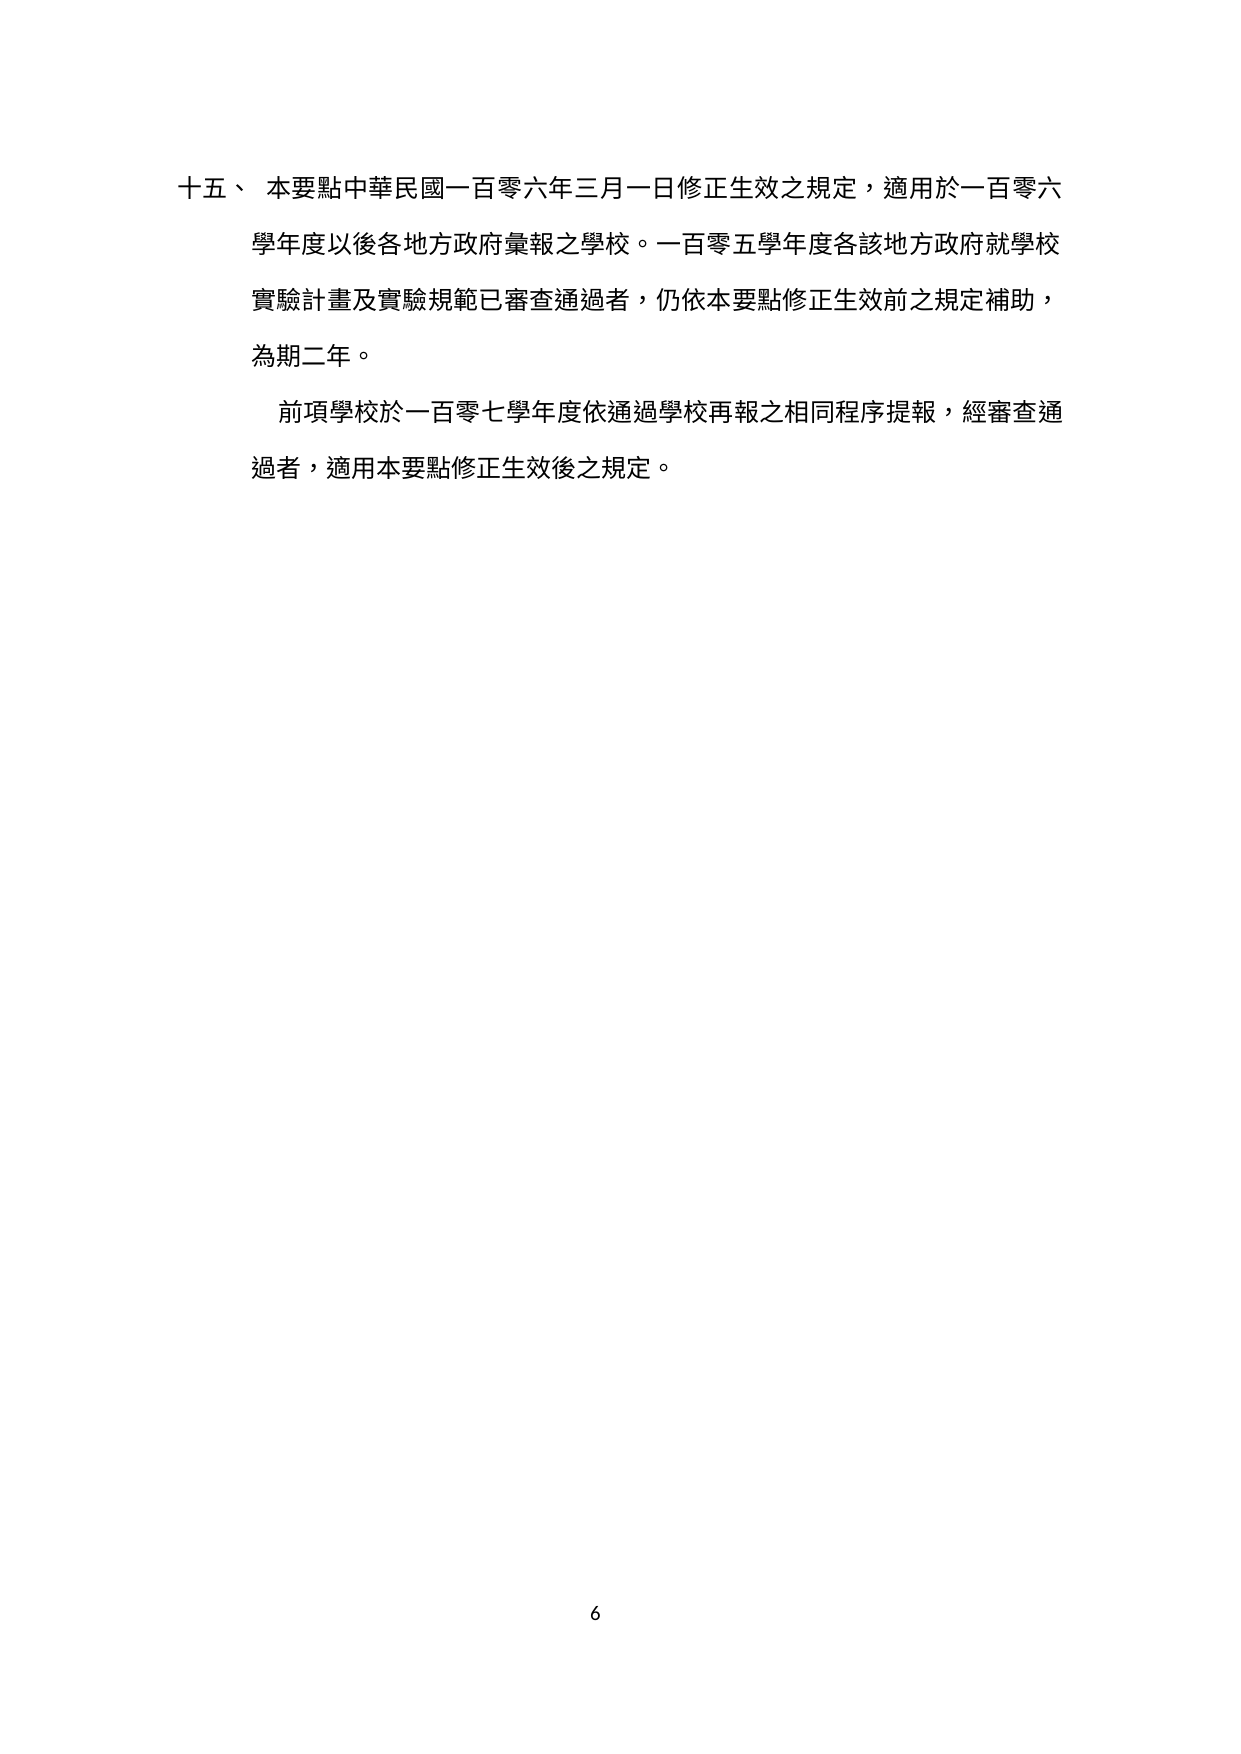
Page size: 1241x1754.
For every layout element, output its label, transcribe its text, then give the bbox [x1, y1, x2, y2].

text 前項學校於一百零七學年度依通過學校再報之相同程序提報，經審查通過者，適用本要點修正生效後之規定。 [251, 386, 1063, 479]
list 本要點中華民國一百零六年三月一日修正生效之規定，適用於一百零六學年度以後各地方政府彙報之學校。一百零五學年度各該地方政府就學校實驗計畫及實驗規範已審查通過者，仍依本要點修正生效前之規定補助，為期二年。 [177, 161, 1063, 367]
